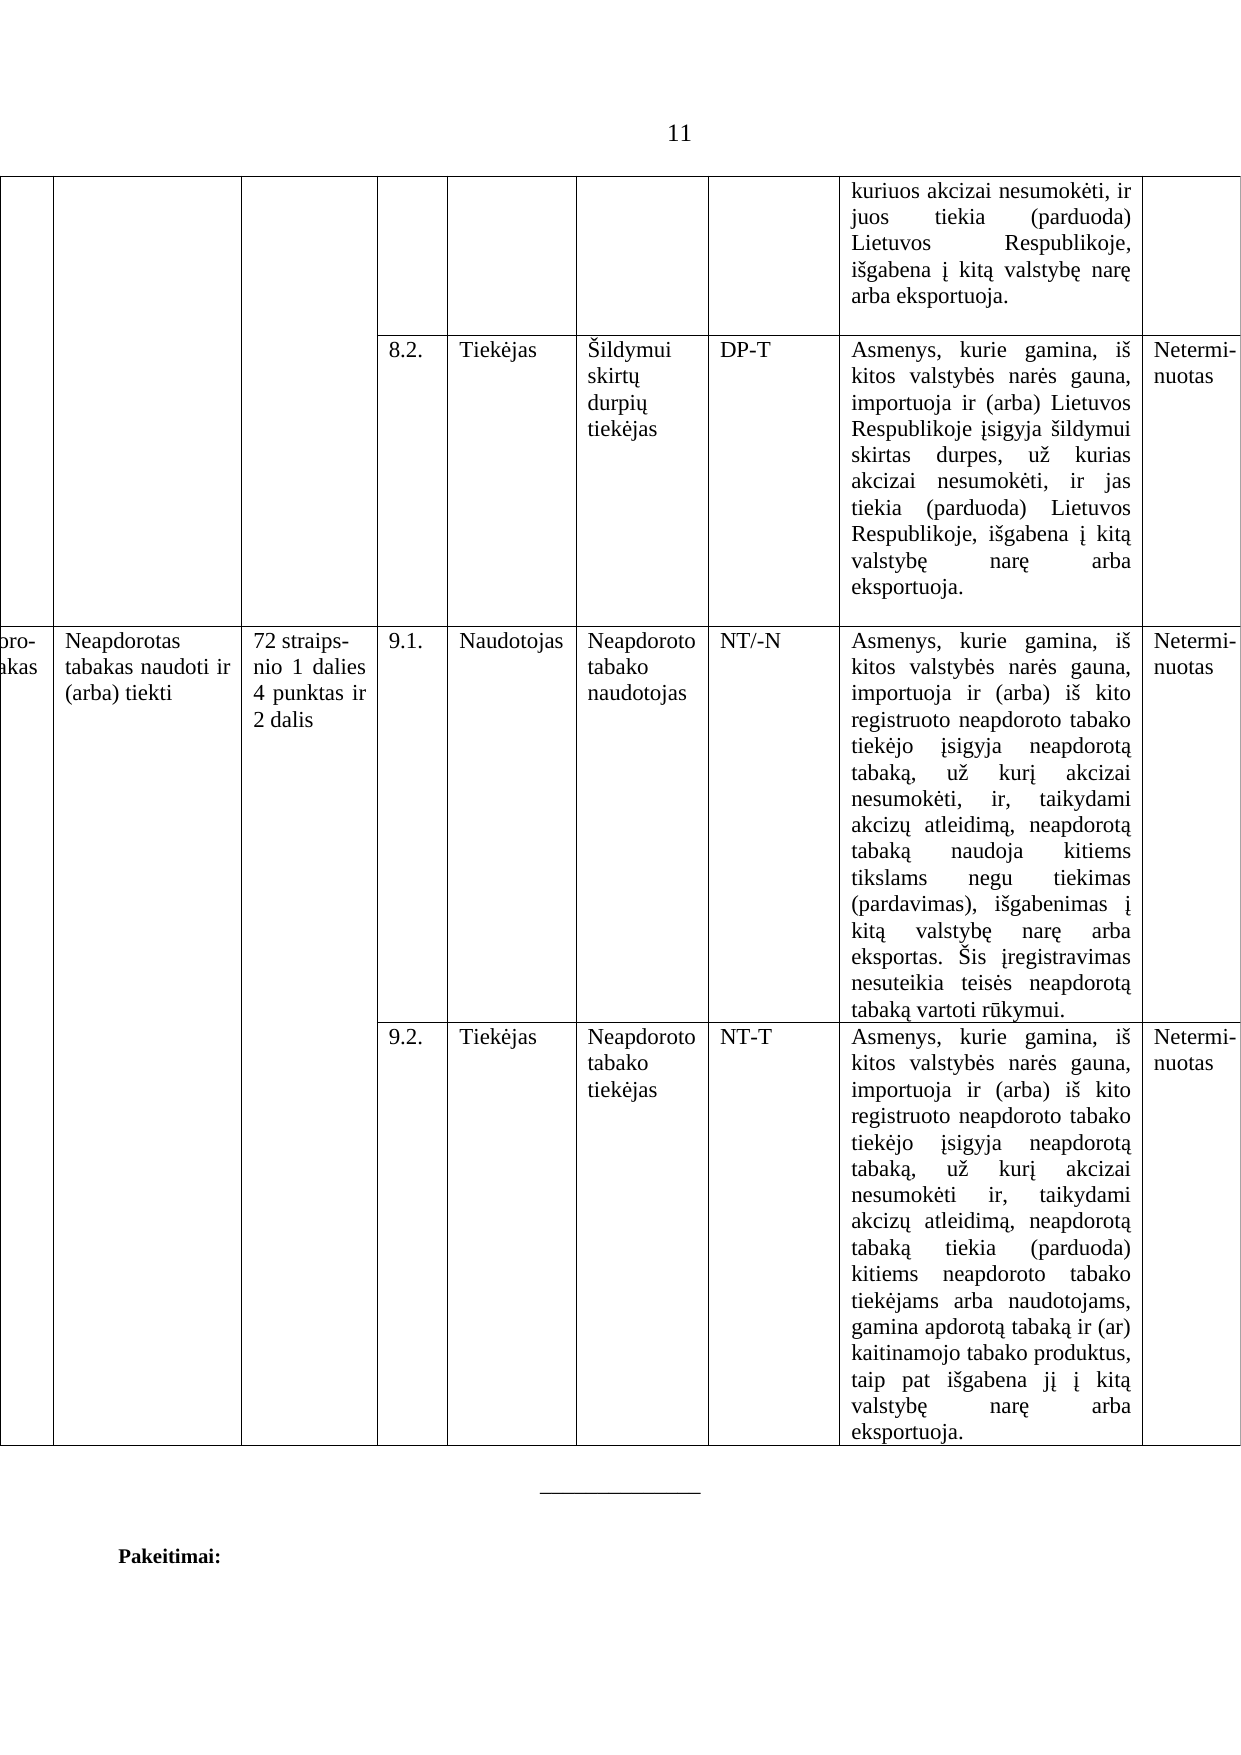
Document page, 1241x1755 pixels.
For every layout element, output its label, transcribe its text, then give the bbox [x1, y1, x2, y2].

table_cell Neapdoro-tas tabakas [1, 627, 53, 1445]
table_cell Neapdoroto tabako naudotojas [577, 627, 708, 1022]
table_cell [448, 177, 576, 335]
table_cell [242, 177, 377, 626]
table_cell 9.1. [378, 627, 447, 1022]
table_cell Netermi-nuotas [1143, 1023, 1240, 1445]
table_cell Tiekėjas [448, 336, 576, 626]
table_cell Neapdorotas tabakas naudoti ir (arba) tiekti [54, 627, 241, 1445]
table_cell [54, 177, 241, 626]
table_cell Šildymui skirtų durpių tiekėjas [577, 336, 708, 626]
table_cell 72 straips-nio 1 dalies 4 punktas ir 2 dalis [242, 627, 377, 1445]
table_cell Akmens anglis, koksas, lignitas, šildymui skirtos durpės [1, 177, 53, 626]
table_cell Asmenys, kurie gamina, iš kitos valstybės narės gauna, importuoja ir (arba) Lietuvos Respublikoje įsigyja šildymui skirtas durpes, už kurias akcizai nesumokėti, ir jas tiekia (parduoda) Lietuvos Respublikoje, išgabena į kitą valstybę narę arba eksportuoja. [840, 336, 1142, 626]
table_cell Netermi-nuotas [1143, 336, 1240, 626]
table_cell Asmenys, kurie gamina, iš kitos valstybės narės gauna, importuoja ir (arba) iš kito registruoto neapdoroto tabako tiekėjo įsigyja neapdorotą tabaką, už kurį akcizai nesumokėti, ir, taikydami akcizų atleidimą, neapdorotą tabaką naudoja kitiems tikslams negu tiekimas (pardavimas), išgabenimas į kitą valstybę narę arba eksportas. Šis įregistravimas nesuteikia teisės neapdorotą tabaką vartoti rūkymui. [840, 627, 1142, 1022]
table_cell Asmenys, kurie gamina, iš kitos valstybės narės gauna, importuoja ir (arba) iš kito registruoto neapdoroto tabako tiekėjo įsigyja neapdorotą tabaką, už kurį akcizai nesumokėti ir, taikydami akcizų atleidimą, neapdorotą tabaką tiekia (parduoda) kitiems neapdoroto tabako tiekėjams arba naudotojams, gamina apdorotą tabaką ir (ar) kaitinamojo tabako produktus, taip pat išgabena jį į kitą valstybę narę arba eksportuoja. [840, 1023, 1142, 1445]
table_cell Netermi-nuotas [1143, 627, 1240, 1022]
table_cell [709, 177, 839, 335]
table_cell NT/-N [709, 627, 839, 1022]
table_cell 8.2. [378, 336, 447, 626]
table_cell 9.2. [378, 1023, 447, 1445]
table_cell [577, 177, 708, 335]
table_cell Neapdoroto tabako tiekėjas [577, 1023, 708, 1445]
table_cell DP-T [709, 336, 839, 626]
text Pakeitimai: [118, 1544, 1122, 1568]
text ______________ [118, 1470, 1122, 1496]
table_cell Tiekėjas [448, 1023, 576, 1445]
table_cell kuriuos akcizai nesumokėti, ir juos tiekia (parduoda) Lietuvos Respublikoje, išgabena į kitą valstybę narę arba eksportuoja. [840, 177, 1142, 335]
table_cell [1143, 177, 1240, 335]
table_cell NT-T [709, 1023, 839, 1445]
table_cell [378, 177, 447, 335]
table_cell Naudotojas [448, 627, 576, 1022]
